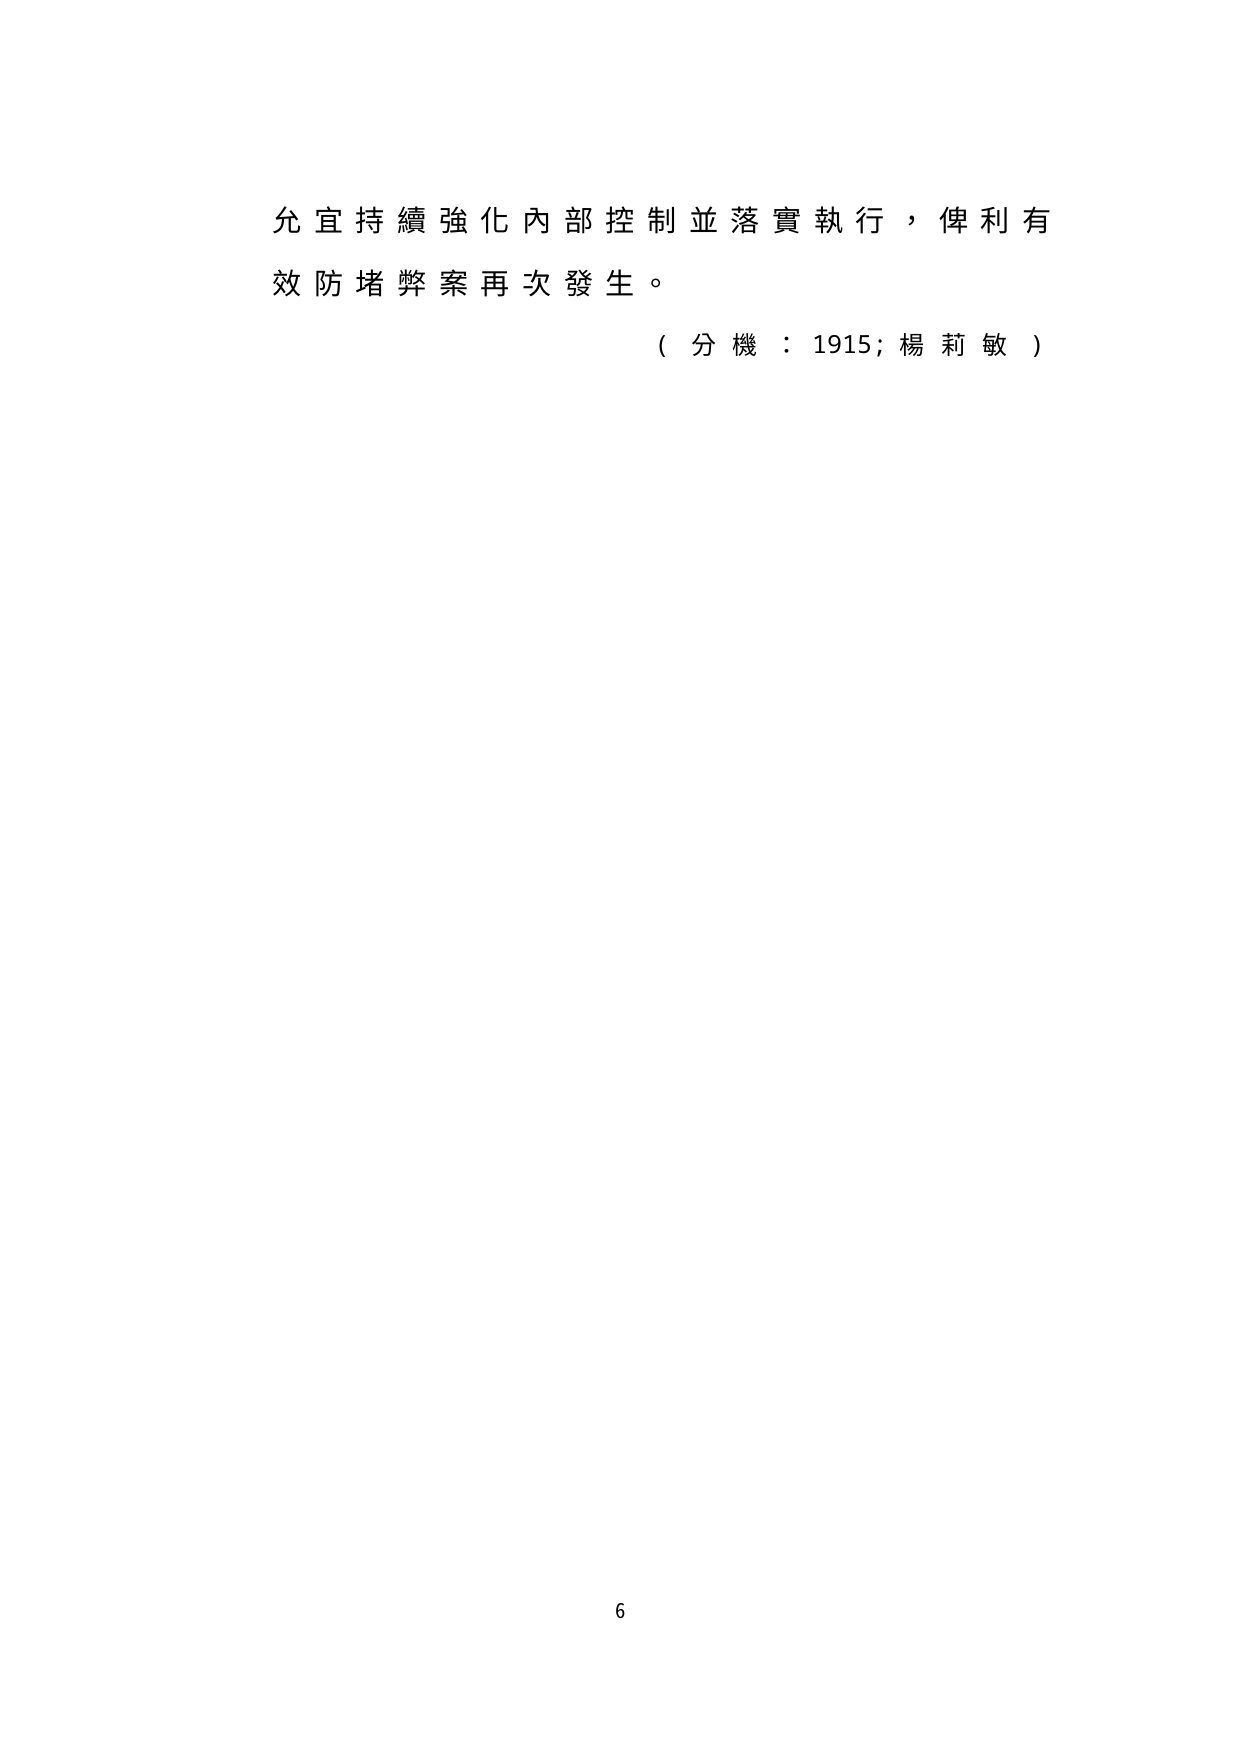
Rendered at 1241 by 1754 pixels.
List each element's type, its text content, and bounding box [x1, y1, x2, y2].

text 綜上，勞動基金截至110年底止規模為5兆1,075億元，由基金運用局辦理投資運用管理業務，因涉及廣大勞工權益，責任實屬龐大；109年度基金運用局發生內部人不法案件致生勞動基金損失2,770萬元，雖已於110年度獲得全額償還，惟已損及政府形象，允宜持續強化內部控制並落實執行，俾利有效防堵弊案再次發生。 [242, 177, 1058, 302]
text (分機：1915;楊莉敏) [183, 302, 1058, 365]
